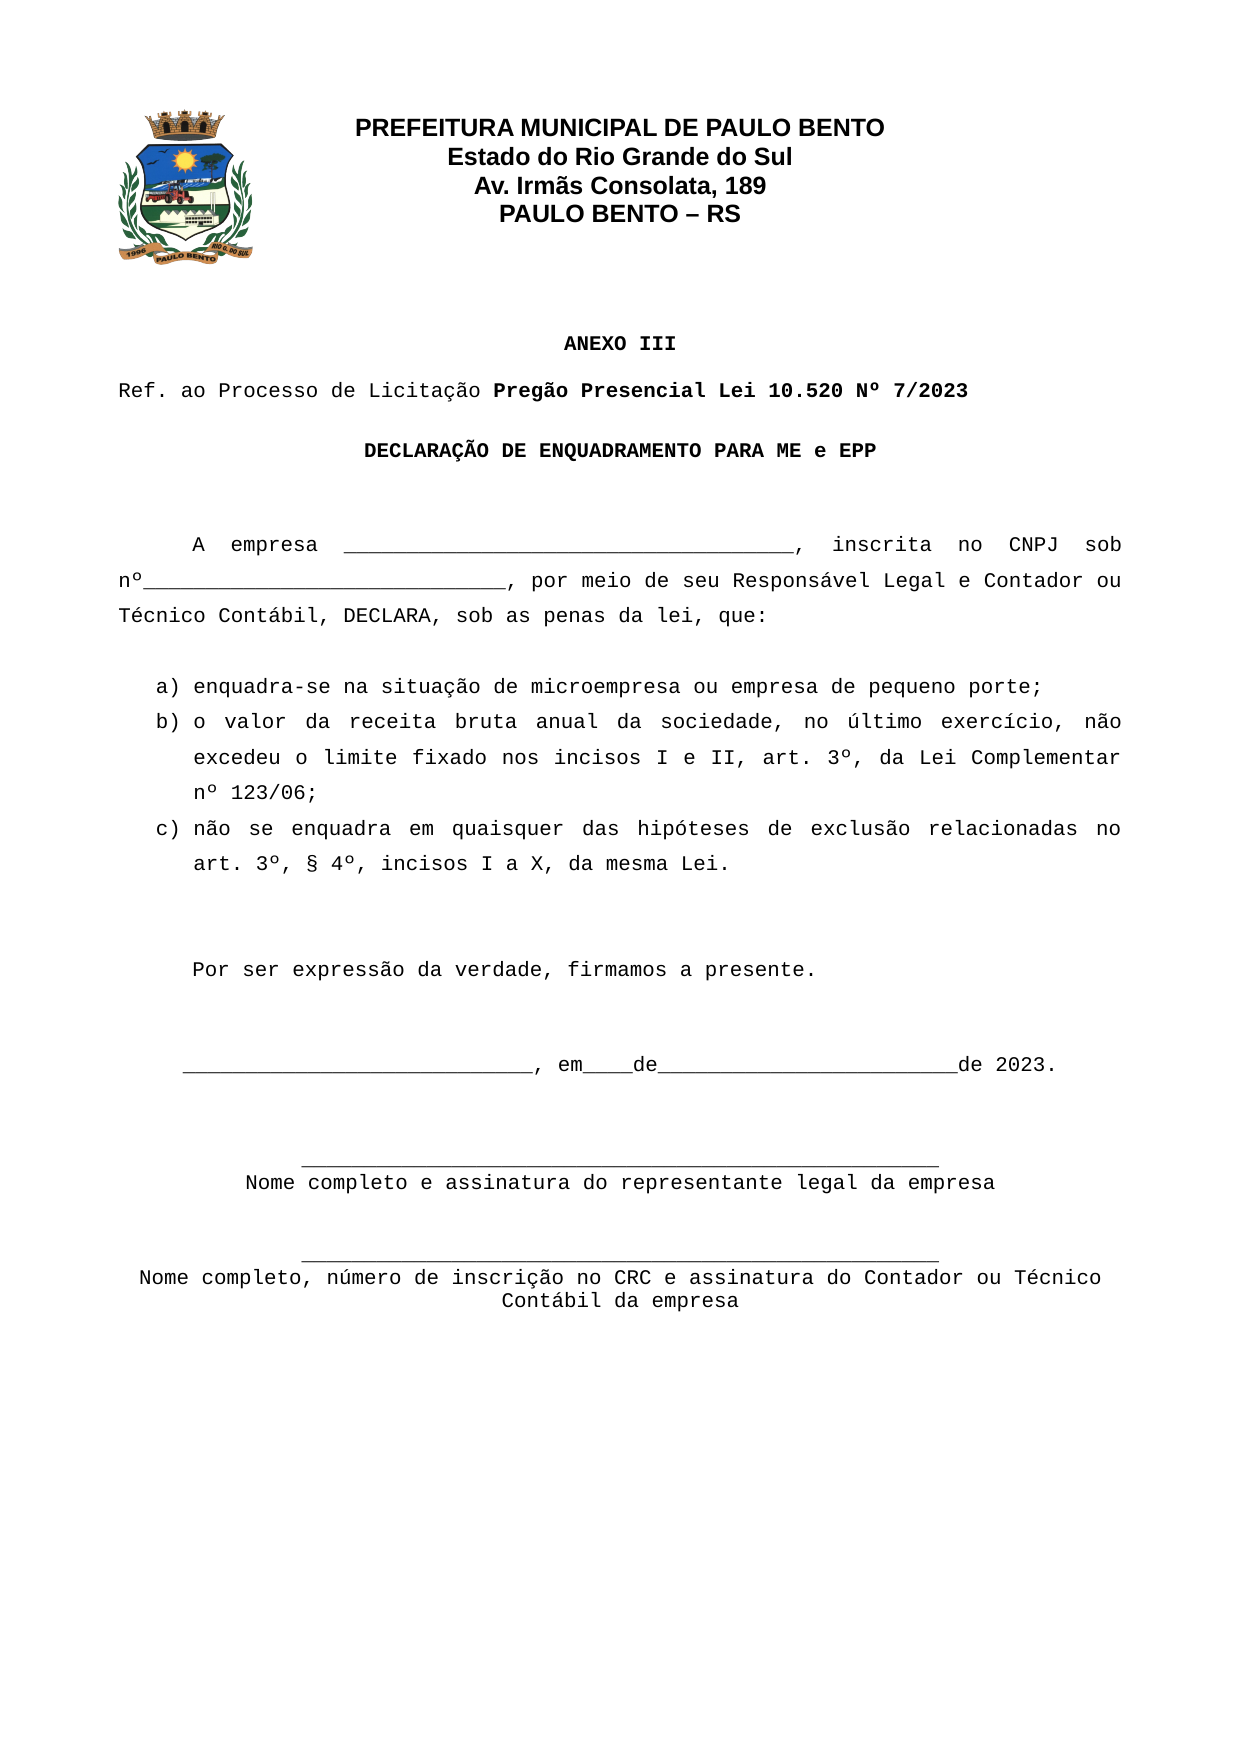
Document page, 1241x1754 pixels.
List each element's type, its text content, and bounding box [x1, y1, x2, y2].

text Por ser expressão da verdade, firmamos a presente. [118, 959, 1122, 983]
text DECLARAÇÃO DE ENQUADRAMENTO PARA ME e EPP [118, 439, 1122, 463]
text a) enquadra-se na situação de microempresa ou empresa de pequeno porte; [156, 676, 1122, 699]
text ____________________________, em____de________________________de 2023. [118, 1054, 1122, 1077]
text c) não se enquadra em quaisquer das hipóteses de exclusão relacionadas no art. 3º, § 4º, incisos I a X, da mesma Lei. [156, 817, 1122, 877]
text ANEXO III [118, 333, 1122, 357]
text ___________________________________________________ [118, 1243, 1122, 1267]
text Ref. ao Processo de Licitação Pregão Presencial Lei 10.520 Nº 7/2023 [118, 381, 1122, 404]
text ___________________________________________________ [118, 1148, 1122, 1172]
text A empresa ____________________________________, inscrita no CNPJ sob nº_____________________________, por meio de seu Responsável Legal e Contador ou Técnico Contábil, DECLARA, sob as penas da lei, que: [118, 534, 1122, 629]
text Nome completo, número de inscrição no CRC e assinatura do Contador ou Técnico Contábil da empresa [118, 1267, 1122, 1314]
text Nome completo e assinatura do representante legal da empresa [118, 1172, 1122, 1196]
text b) o valor da receita bruta anual da sociedade, no último exercício, não excedeu o limite fixado nos incisos I e II, art. 3º, da Lei Complementar nº 123/06; [156, 711, 1122, 806]
